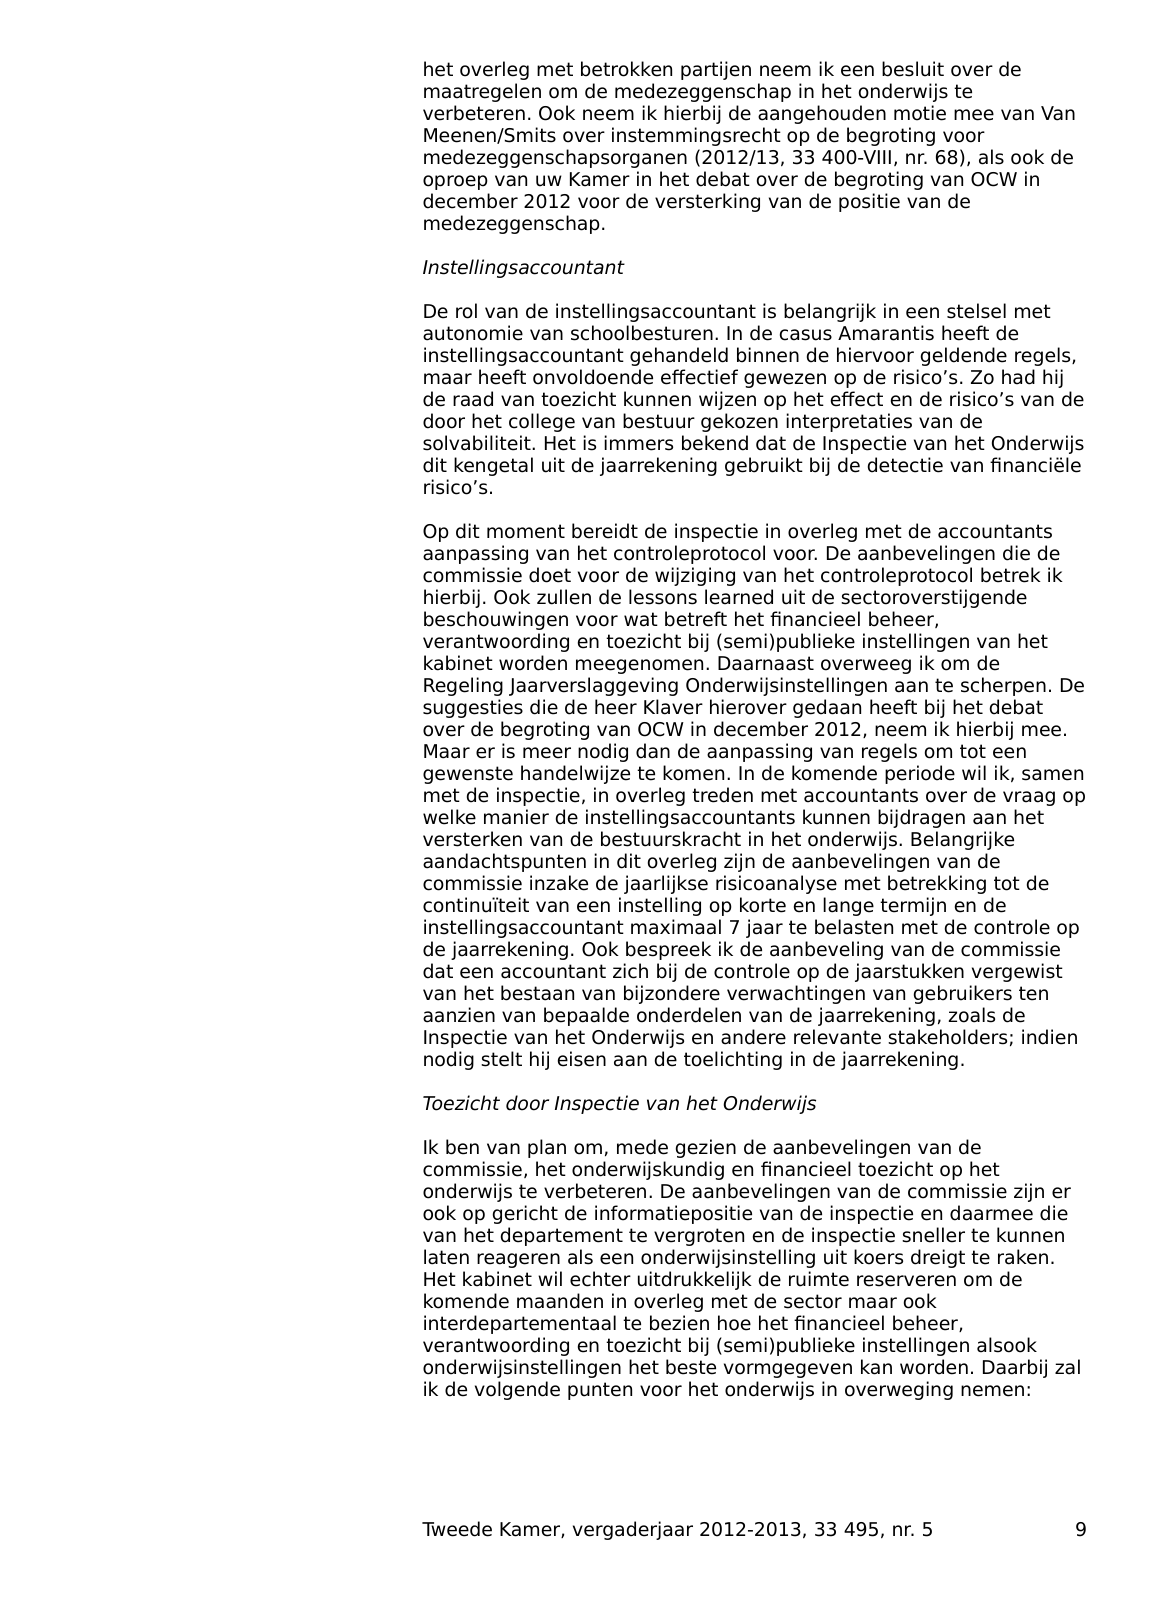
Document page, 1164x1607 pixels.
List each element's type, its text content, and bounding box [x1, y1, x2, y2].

subtitle Instellingsaccountant [422, 257, 1087, 279]
subtitle Toezicht door Inspectie van het Onderwijs [422, 1093, 1087, 1115]
text Ik ben van plan om, mede gezien de aanbevelingen van de commissie, het onderwijskundig en financieel toezicht op het onderwijs te verbeteren. De aanbevelingen van de commissie zijn er ook op gericht de informatiepositie van de inspectie en daarmee die van het departement te vergroten en de inspectie sneller te kunnen laten reageren als een onderwijsinstelling uit koers dreigt te raken. Het kabinet wil echter uitdrukkelijk de ruimte reserveren om de komende maanden in overleg met de sector maar ook interdepartementaal te bezien hoe het financieel beheer, verantwoording en toezicht bij (semi)publieke instellingen alsook onderwijsinstellingen het beste vormgegeven kan worden. Daarbij zal ik de volgende punten voor het onderwijs in overweging nemen: [422, 1137, 1087, 1401]
text Op dit moment bereidt de inspectie in overleg met de accountants aanpassing van het controleprotocol voor. De aanbevelingen die de commissie doet voor de wijziging van het controleprotocol betrek ik hierbij. Ook zullen de lessons learned uit de sectoroverstijgende beschouwingen voor wat betreft het financieel beheer, verantwoording en toezicht bij (semi)publieke instellingen van het kabinet worden meegenomen. Daarnaast overweeg ik om de Regeling Jaarverslaggeving Onderwijsinstellingen aan te scherpen. De suggesties die de heer Klaver hierover gedaan heeft bij het debat over de begroting van OCW in december 2012, neem ik hierbij mee. Maar er is meer nodig dan de aanpassing van regels om tot een gewenste handelwijze te komen. In de komende periode wil ik, samen met de inspectie, in overleg treden met accountants over de vraag op welke manier de instellingsaccountants kunnen bijdragen aan het versterken van de bestuurskracht in het onderwijs. Belangrijke aandachtspunten in dit overleg zijn de aanbevelingen van de commissie inzake de jaarlijkse risicoanalyse met betrekking tot de continuïteit van een instelling op korte en lange termijn en de instellingsaccountant maximaal 7 jaar te belasten met de controle op de jaarrekening. Ook bespreek ik de aanbeveling van de commissie dat een accountant zich bij de controle op de jaarstukken vergewist van het bestaan van bijzondere verwachtingen van gebruikers ten aanzien van bepaalde onderdelen van de jaarrekening, zoals de Inspectie van het Onderwijs en andere relevante stakeholders; indien nodig stelt hij eisen aan de toelichting in de jaarrekening. [422, 521, 1087, 1071]
text De rol van de instellingsaccountant is belangrijk in een stelsel met autonomie van schoolbesturen. In de casus Amarantis heeft de instellingsaccountant gehandeld binnen de hiervoor geldende regels, maar heeft onvoldoende effectief gewezen op de risico’s. Zo had hij de raad van toezicht kunnen wijzen op het effect en de risico’s van de door het college van bestuur gekozen interpretaties van de solvabiliteit. Het is immers bekend dat de Inspectie van het Onderwijs dit kengetal uit de jaarrekening gebruikt bij de detectie van financiële risico’s. [422, 301, 1087, 499]
text het overleg met betrokken partijen neem ik een besluit over de maatregelen om de medezeggenschap in het onderwijs te verbeteren. Ook neem ik hierbij de aangehouden motie mee van Van Meenen/Smits over instemmingsrecht op de begroting voor medezeggenschapsorganen (2012/13, 33 400-VIII, nr. 68), als ook de oproep van uw Kamer in het debat over de begroting van OCW in december 2012 voor de versterking van de positie van de medezeggenschap. [422, 59, 1087, 235]
